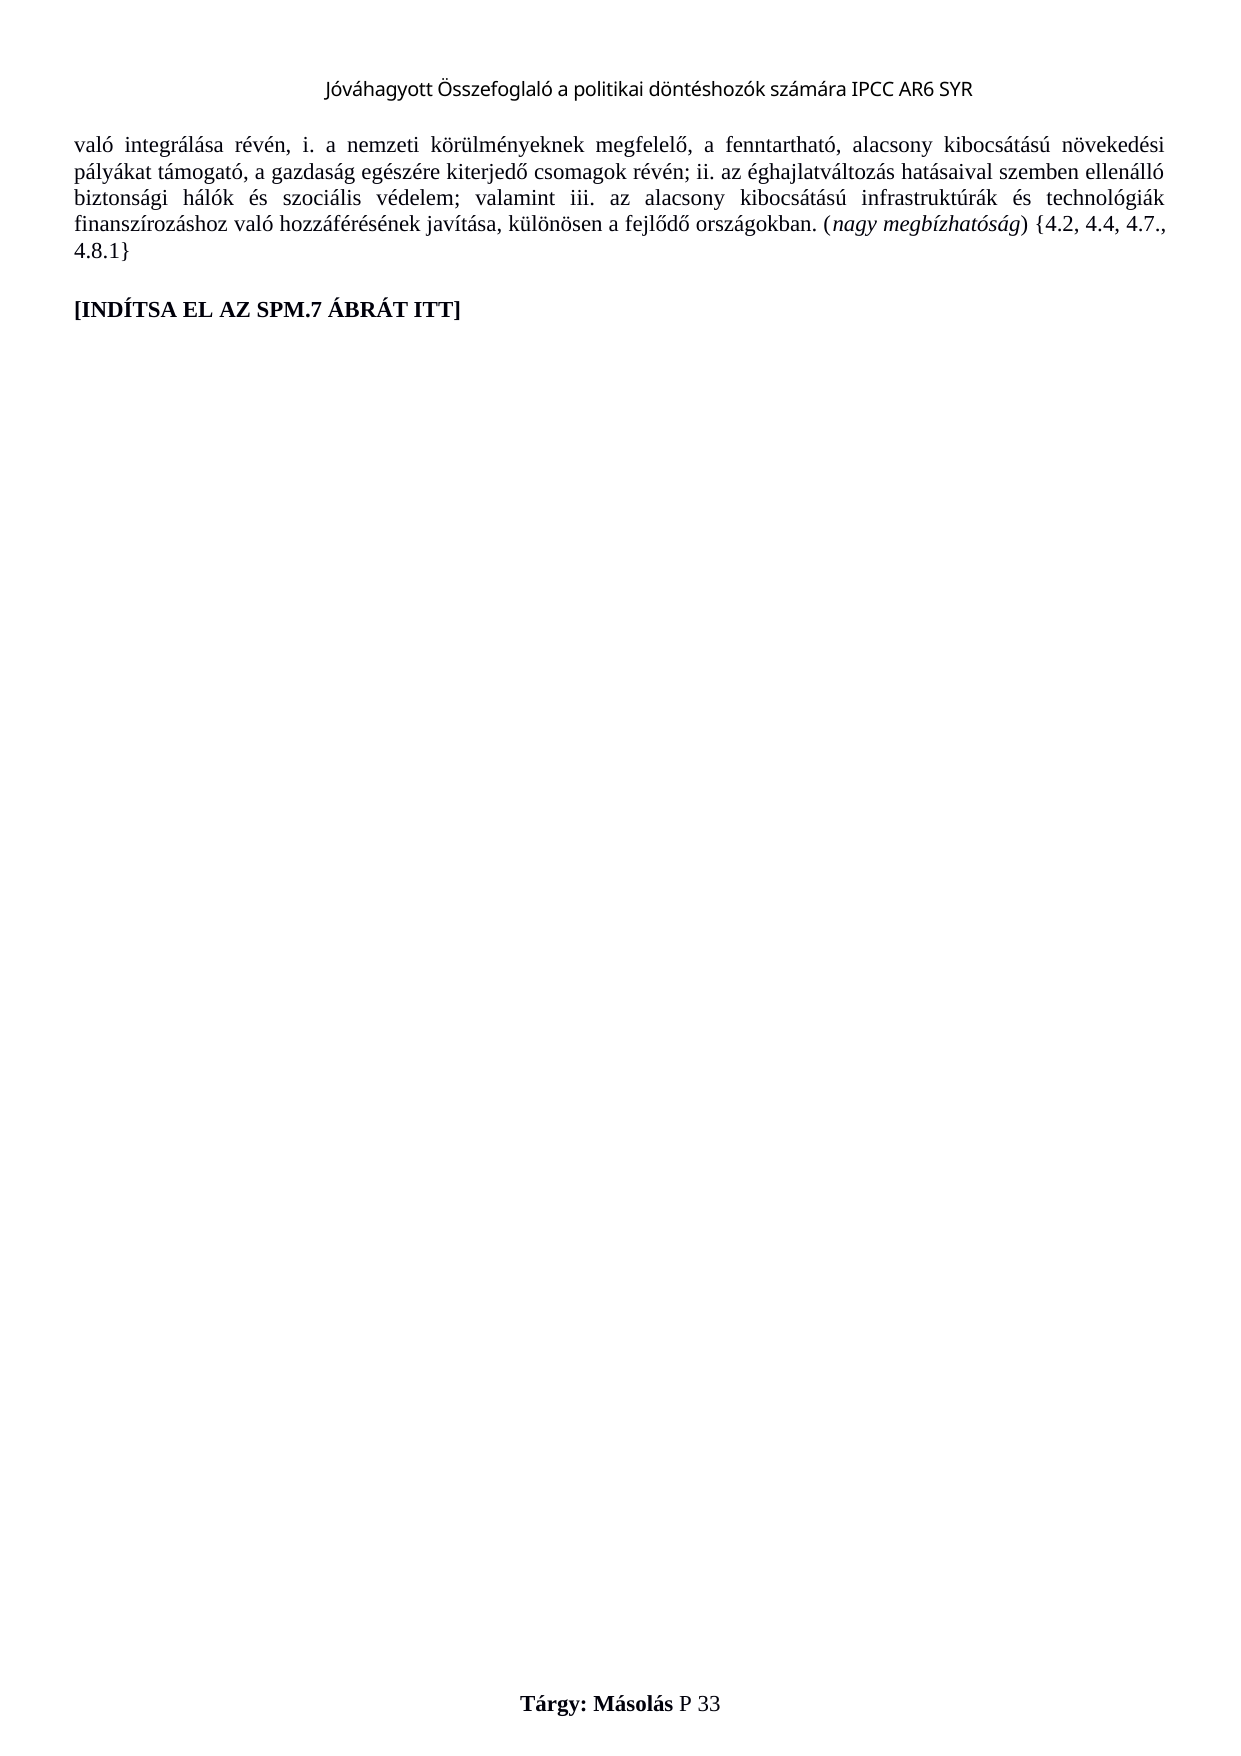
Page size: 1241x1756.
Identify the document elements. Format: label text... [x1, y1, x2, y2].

text való integrálása révén, i. a nemzeti körülményeknek megfelelő, a fenntartható, alacsony kibocsátású növekedési pályákat támogató, a gazdaság egészére kiterjedő csomagok révén; ii. az éghajlatváltozás hatásaival szemben ellenálló biztonsági hálók és szociális védelem; valamint iii. az alacsony kibocsátású infrastruktúrák és technológiák finanszírozáshoz való hozzáférésének javítása, különösen a fejlődő országokban. (nagy megbízhatóság) {4.2, 4.4, 4.7., 4.8.1} [74, 131, 1166, 263]
text [INDÍTSA EL AZ SPM.7 ÁBRÁT ITT] [74, 296, 1166, 322]
